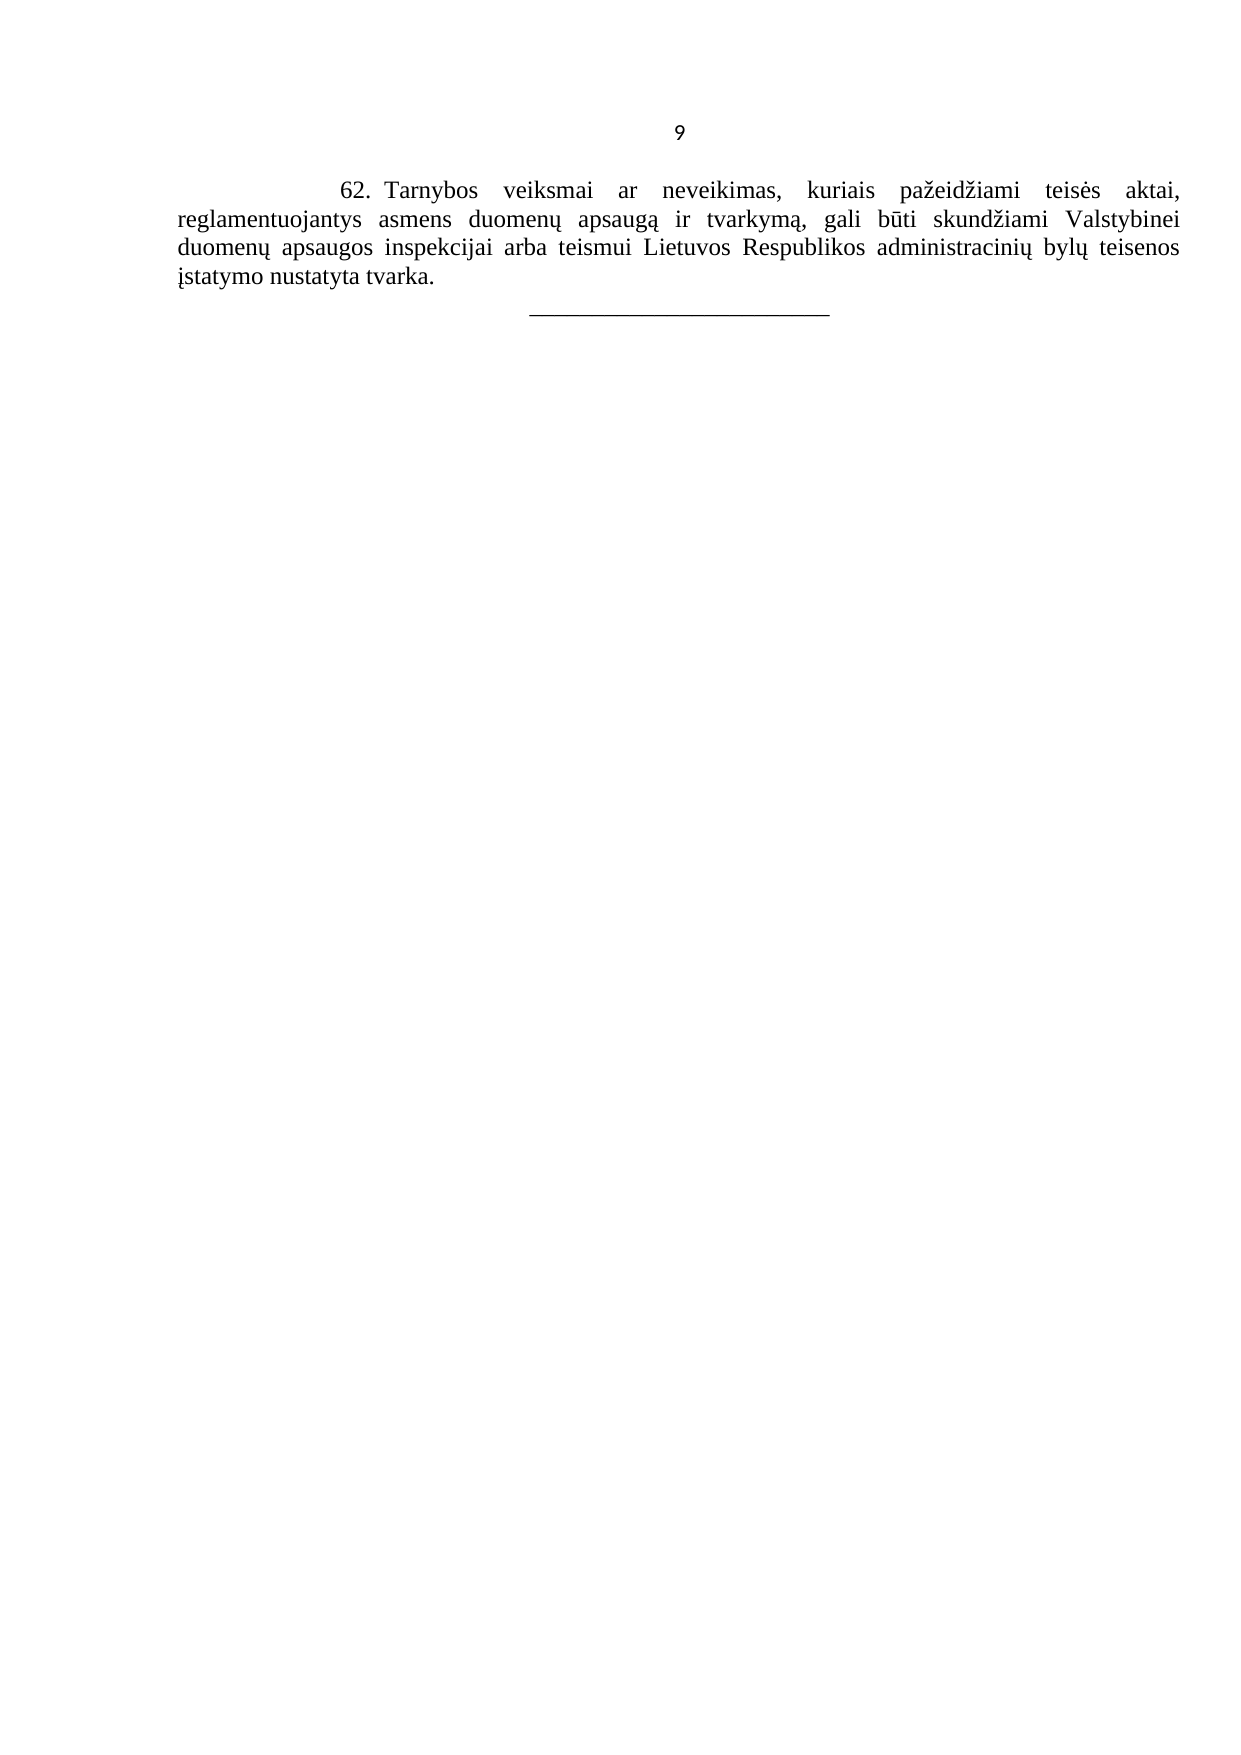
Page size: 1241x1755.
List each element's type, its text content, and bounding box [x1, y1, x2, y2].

text ________________________ [177, 290, 1181, 319]
text 62. Tarnybos veiksmai ar neveikimas, kuriais pažeidžiami teisės aktai, reglamentuojantys asmens duomenų apsaugą ir tvarkymą, gali būti skundžiami Valstybinei duomenų apsaugos inspekcijai arba teismui Lietuvos Respublikos administracinių bylų teisenos įstatymo nustatyta tvarka. [177, 175, 1181, 290]
